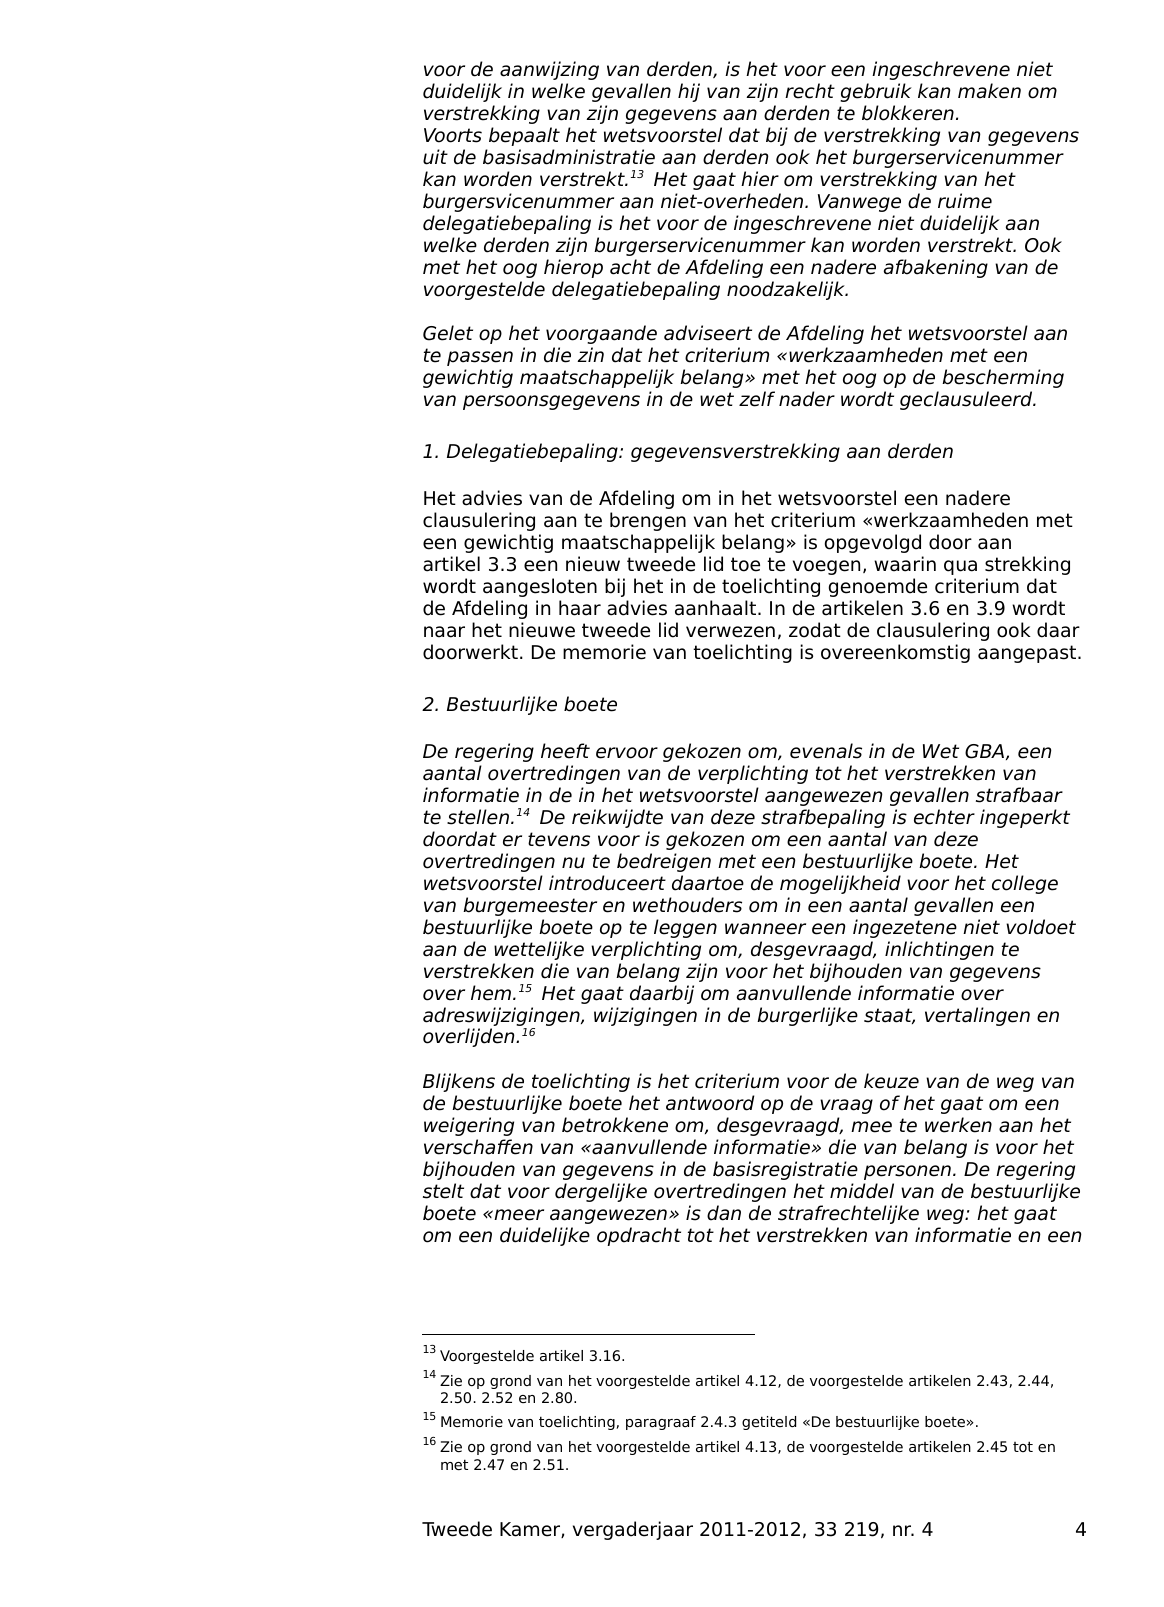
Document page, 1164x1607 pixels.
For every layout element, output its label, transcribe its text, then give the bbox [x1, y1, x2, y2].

text Memorie van toelichting, paragraaf 2.4.3 getiteld «De bestuurlijke boete». [422, 1410, 1087, 1432]
text Zie op grond van het voorgestelde artikel 4.13, de voorgestelde artikelen 2.45 tot en met 2.47 en 2.51. [422, 1435, 1087, 1474]
text Voorgestelde artikel 3.16. [422, 1343, 1087, 1366]
text voor de aanwijzing van derden, is het voor een ingeschrevene niet duidelijk in welke gevallen hij van zijn recht gebruik kan maken om verstrekking van zijn gegevens aan derden te blokkeren. [422, 59, 1087, 125]
text Gelet op het voorgaande adviseert de Afdeling het wetsvoorstel aan te passen in die zin dat het criterium «werkzaamheden met een gewichtig maatschappelijk belang» met het oog op de bescherming van persoonsgegevens in de wet zelf nader wordt geclausuleerd. [422, 323, 1087, 411]
text De regering heeft ervoor gekozen om, evenals in de Wet GBA, een aantal overtredingen van de verplichting tot het verstrekken van informatie in de in het wetsvoorstel aangewezen gevallen strafbaar te stellen. De reikwijdte van deze strafbepaling is echter ingeperkt doordat er tevens voor is gekozen om een aantal van deze overtredingen nu te bedreigen met een bestuurlijke boete. Het wetsvoorstel introduceert daartoe de mogelijkheid voor het college van burgemeester en wethouders om in een aantal gevallen een bestuurlijke boete op te leggen wanneer een ingezetene niet voldoet aan de wettelijke verplichting om, desgevraagd, inlichtingen te verstrekken die van belang zijn voor het bijhouden van gegevens over hem. Het gaat daarbij om aanvullende informatie over adreswijzigingen, wijzigingen in de burgerlijke staat, vertalingen en overlijden. [422, 741, 1087, 1048]
subtitle 1. Delegatiebepaling: gegevensverstrekking aan derden [422, 441, 1087, 463]
subtitle 2. Bestuurlijke boete [422, 694, 1087, 716]
text Het advies van de Afdeling om in het wetsvoorstel een nadere clausulering aan te brengen van het criterium «werkzaamheden met een gewichtig maatschappelijk belang» is opgevolgd door aan artikel 3.3 een nieuw tweede lid toe te voegen, waarin qua strekking wordt aangesloten bij het in de toelichting genoemde criterium dat de Afdeling in haar advies aanhaalt. In de artikelen 3.6 en 3.9 wordt naar het nieuwe tweede lid verwezen, zodat de clausulering ook daar doorwerkt. De memorie van toelichting is overeenkomstig aangepast. [422, 488, 1087, 664]
text Voorts bepaalt het wetsvoorstel dat bij de verstrekking van gegevens uit de basisadministratie aan derden ook het burgerservicenummer kan worden verstrekt. Het gaat hier om verstrekking van het burgersvicenummer aan niet-overheden. Vanwege de ruime delegatiebepaling is het voor de ingeschrevene niet duidelijk aan welke derden zijn burgerservicenummer kan worden verstrekt. Ook met het oog hierop acht de Afdeling een nadere afbakening van de voorgestelde delegatiebepaling noodzakelijk. [422, 125, 1087, 301]
text Blijkens de toelichting is het criterium voor de keuze van de weg van de bestuurlijke boete het antwoord op de vraag of het gaat om een weigering van betrokkene om, desgevraagd, mee te werken aan het verschaffen van «aanvullende informatie» die van belang is voor het bijhouden van gegevens in de basisregistratie personen. De regering stelt dat voor dergelijke overtredingen het middel van de bestuurlijke boete «meer aangewezen» is dan de strafrechtelijke weg: het gaat om een duidelijke opdracht tot het verstrekken van informatie en een [422, 1071, 1087, 1246]
text Zie op grond van het voorgestelde artikel 4.12, de voorgestelde artikelen 2.43, 2.44, 2.50. 2.52 en 2.80. [422, 1368, 1087, 1407]
